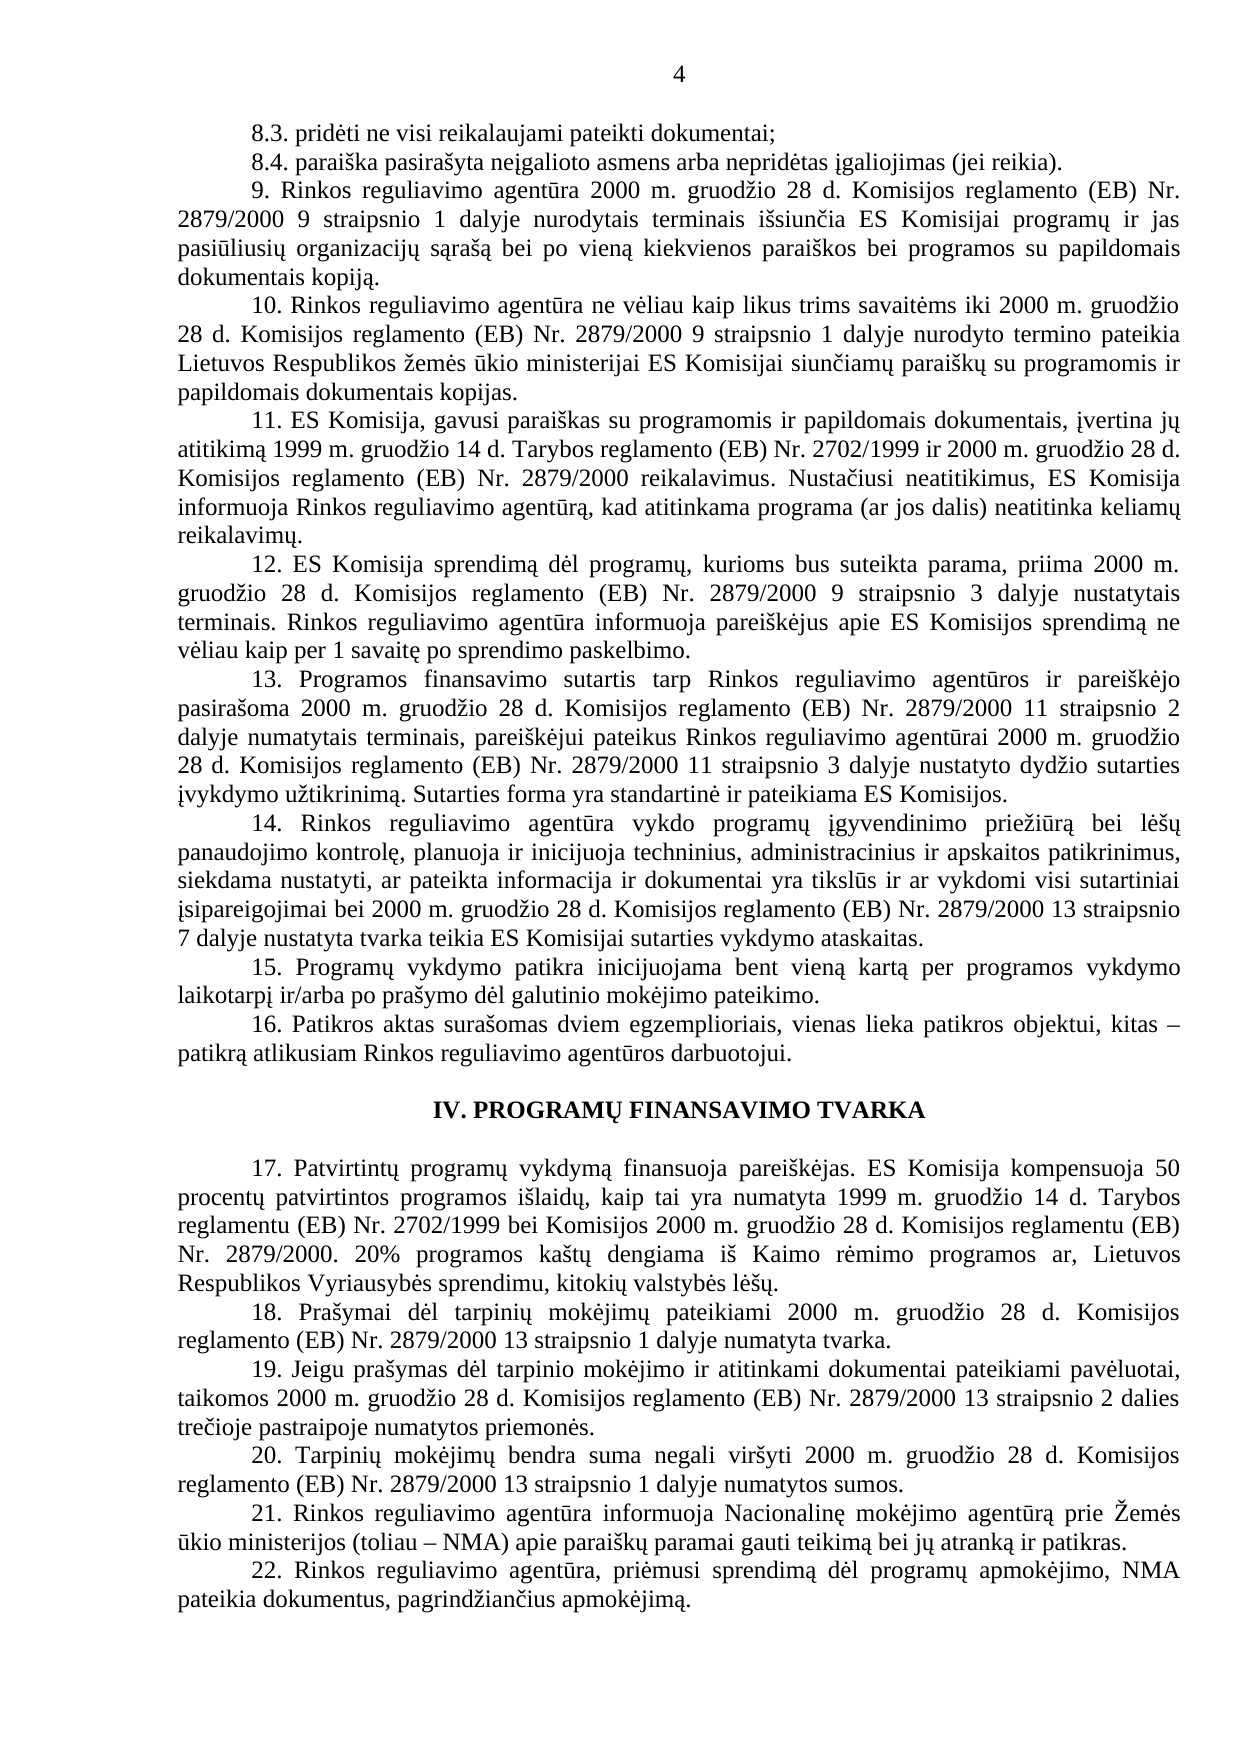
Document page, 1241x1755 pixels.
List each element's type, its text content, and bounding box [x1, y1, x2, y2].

text 11. ES Komisija, gavusi paraiškas su programomis ir papildomais dokumentais, įvertina jų atitikimą 1999 m. gruodžio 14 d. Tarybos reglamento (EB) Nr. 2702/1999 ir 2000 m. gruodžio 28 d. Komisijos reglamento (EB) Nr. 2879/2000 reikalavimus. Nustačiusi neatitikimus, ES Komisija informuoja Rinkos reguliavimo agentūrą, kad atitinkama programa (ar jos dalis) neatitinka keliamų reikalavimų. [177, 406, 1181, 549]
text 15. Programų vykdymo patikra inicijuojama bent vieną kartą per programos vykdymo laikotarpį ir/arba po prašymo dėl galutinio mokėjimo pateikimo. [177, 952, 1181, 1009]
text 21. Rinkos reguliavimo agentūra informuoja Nacionalinę mokėjimo agentūrą prie Žemės ūkio ministerijos (toliau – NMA) apie paraiškų paramai gauti teikimą bei jų atranką ir patikras. [177, 1498, 1181, 1556]
text 17. Patvirtintų programų vykdymą finansuoja pareiškėjas. ES Komisija kompensuoja 50 procentų patvirtintos programos išlaidų, kaip tai yra numatyta 1999 m. gruodžio 14 d. Tarybos reglamentu (EB) Nr. 2702/1999 bei Komisijos 2000 m. gruodžio 28 d. Komisijos reglamentu (EB) Nr. 2879/2000. 20% programos kaštų dengiama iš Kaimo rėmimo programos ar, Lietuvos Respublikos Vyriausybės sprendimu, kitokių valstybės lėšų. [177, 1153, 1181, 1297]
text 14. Rinkos reguliavimo agentūra vykdo programų įgyvendinimo priežiūrą bei lėšų panaudojimo kontrolę, planuoja ir inicijuoja techninius, administracinius ir apskaitos patikrinimus, siekdama nustatyti, ar pateikta informacija ir dokumentai yra tikslūs ir ar vykdomi visi sutartiniai įsipareigojimai bei 2000 m. gruodžio 28 d. Komisijos reglamento (EB) Nr. 2879/2000 13 straipsnio 7 dalyje nustatyta tvarka teikia ES Komisijai sutarties vykdymo ataskaitas. [177, 808, 1181, 952]
text 19. Jeigu prašymas dėl tarpinio mokėjimo ir atitinkami dokumentai pateikiami pavėluotai, taikomos 2000 m. gruodžio 28 d. Komisijos reglamento (EB) Nr. 2879/2000 13 straipsnio 2 dalies trečioje pastraipoje numatytos priemonės. [177, 1354, 1181, 1441]
text 10. Rinkos reguliavimo agentūra ne vėliau kaip likus trims savaitėms iki 2000 m. gruodžio 28 d. Komisijos reglamento (EB) Nr. 2879/2000 9 straipsnio 1 dalyje nurodyto termino pateikia Lietuvos Respublikos žemės ūkio ministerijai ES Komisijai siunčiamų paraiškų su programomis ir papildomais dokumentais kopijas. [177, 291, 1181, 406]
text 20. Tarpinių mokėjimų bendra suma negali viršyti 2000 m. gruodžio 28 d. Komisijos reglamento (EB) Nr. 2879/2000 13 straipsnio 1 dalyje numatytos sumos. [177, 1441, 1181, 1498]
text 8.4. paraiška pasirašyta neįgalioto asmens arba nepridėtas įgaliojimas (jei reikia). [177, 147, 1181, 176]
text 9. Rinkos reguliavimo agentūra 2000 m. gruodžio 28 d. Komisijos reglamento (EB) Nr. 2879/2000 9 straipsnio 1 dalyje nurodytais terminais išsiunčia ES Komisijai programų ir jas pasiūliusių organizacijų sąrašą bei po vieną kiekvienos paraiškos bei programos su papildomais dokumentais kopiją. [177, 176, 1181, 291]
text 22. Rinkos reguliavimo agentūra, priėmusi sprendimą dėl programų apmokėjimo, NMA pateikia dokumentus, pagrindžiančius apmokėjimą. [177, 1556, 1181, 1613]
text 12. ES Komisija sprendimą dėl programų, kurioms bus suteikta parama, priima 2000 m. gruodžio 28 d. Komisijos reglamento (EB) Nr. 2879/2000 9 straipsnio 3 dalyje nustatytais terminais. Rinkos reguliavimo agentūra informuoja pareiškėjus apie ES Komisijos sprendimą ne vėliau kaip per 1 savaitę po sprendimo paskelbimo. [177, 549, 1181, 664]
text 18. Prašymai dėl tarpinių mokėjimų pateikiami 2000 m. gruodžio 28 d. Komisijos reglamento (EB) Nr. 2879/2000 13 straipsnio 1 dalyje numatyta tvarka. [177, 1297, 1181, 1354]
text 8.3. pridėti ne visi reikalaujami pateikti dokumentai; [177, 118, 1181, 147]
text 16. Patikros aktas surašomas dviem egzemplioriais, vienas lieka patikros objektui, kitas – patikrą atlikusiam Rinkos reguliavimo agentūros darbuotojui. [177, 1009, 1181, 1067]
text 13. Programos finansavimo sutartis tarp Rinkos reguliavimo agentūros ir pareiškėjo pasirašoma 2000 m. gruodžio 28 d. Komisijos reglamento (EB) Nr. 2879/2000 11 straipsnio 2 dalyje numatytais terminais, pareiškėjui pateikus Rinkos reguliavimo agentūrai 2000 m. gruodžio 28 d. Komisijos reglamento (EB) Nr. 2879/2000 11 straipsnio 3 dalyje nustatyto dydžio sutarties įvykdymo užtikrinimą. Sutarties forma yra standartinė ir pateikiama ES Komisijos. [177, 664, 1181, 808]
text IV. PROGRAMŲ FINANSAVIMO TVARKA [177, 1096, 1181, 1124]
